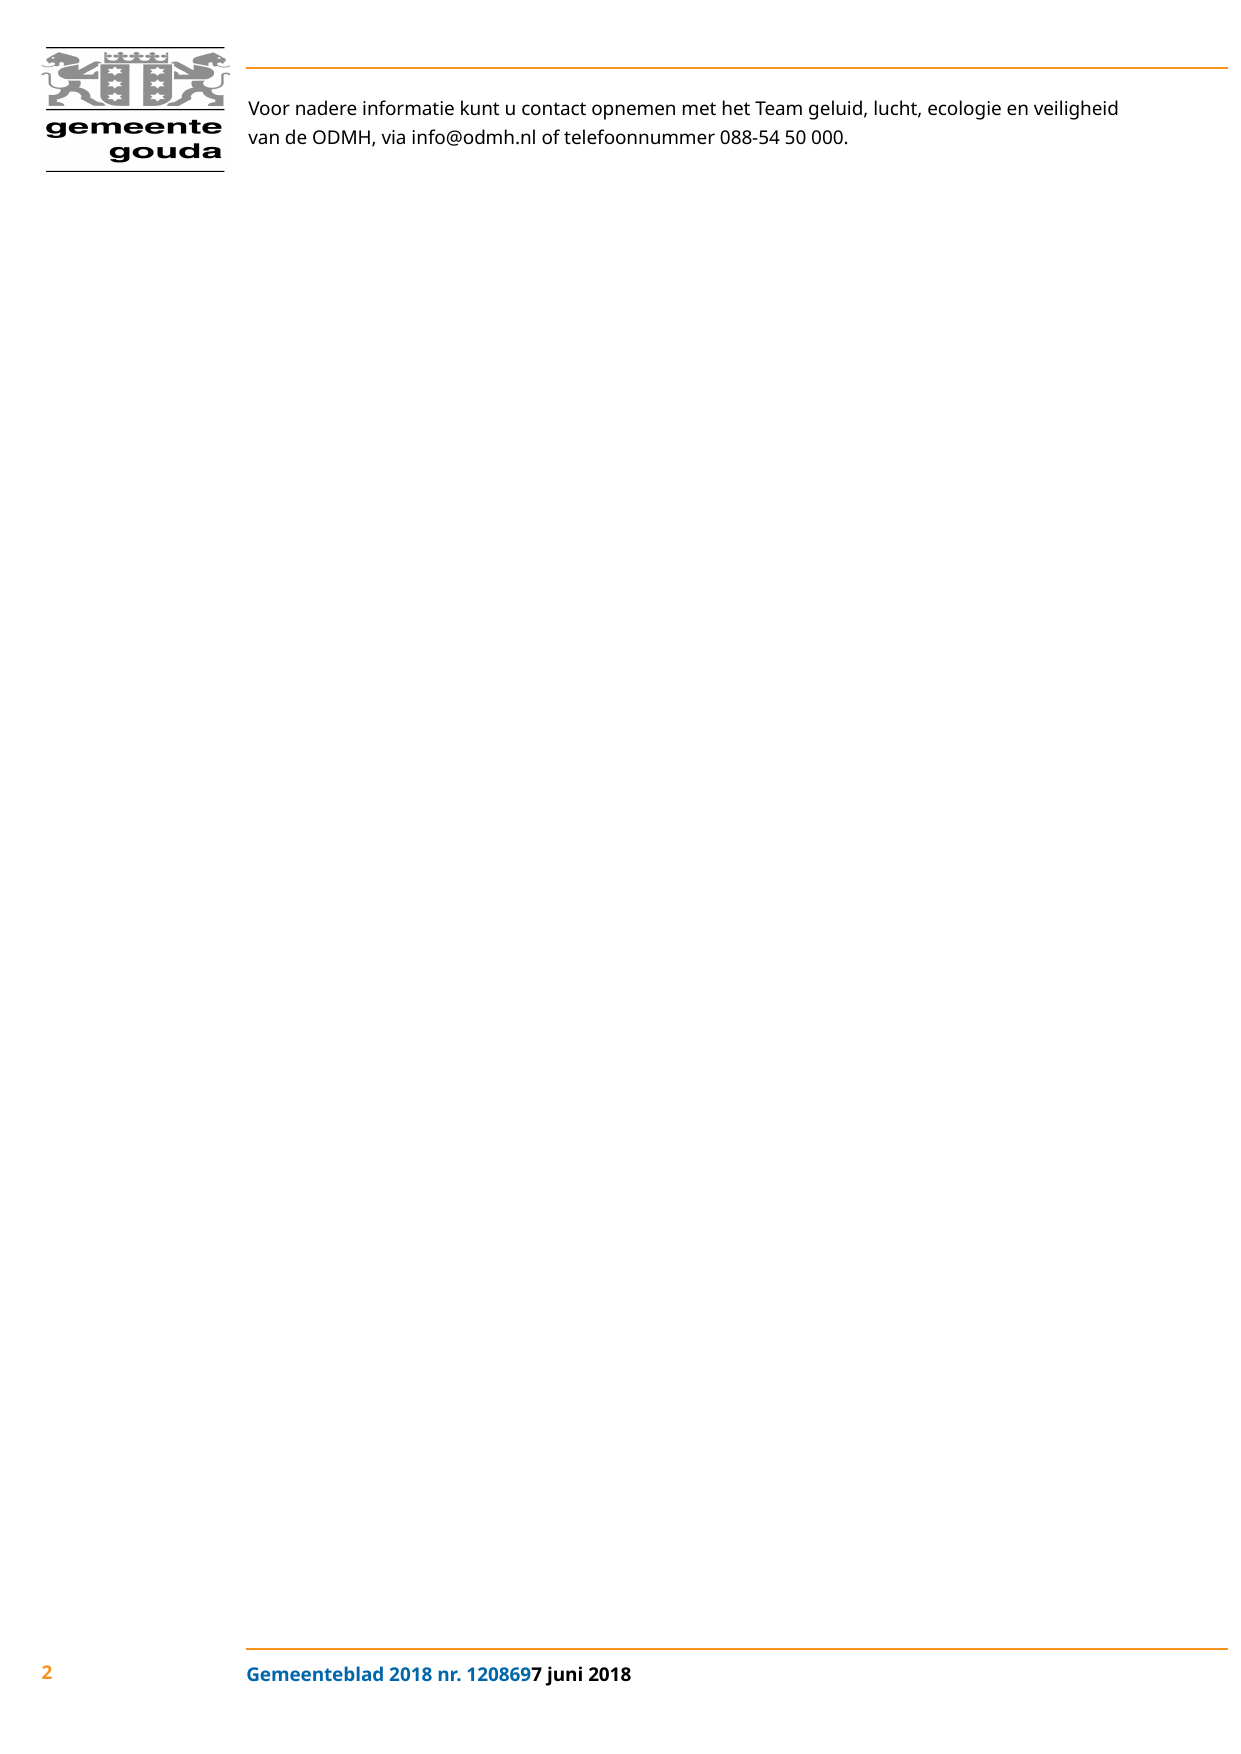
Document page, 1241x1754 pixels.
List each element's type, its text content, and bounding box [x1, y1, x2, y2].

picture [41, 47, 231, 172]
text Voor nadere informatie kunt u contact opnemen met het Team geluid, lucht, ecologie en veiligheid van de ODMH, via info@odmh.nl of telefoonnummer 088-54 50 000. [248, 95, 1152, 150]
